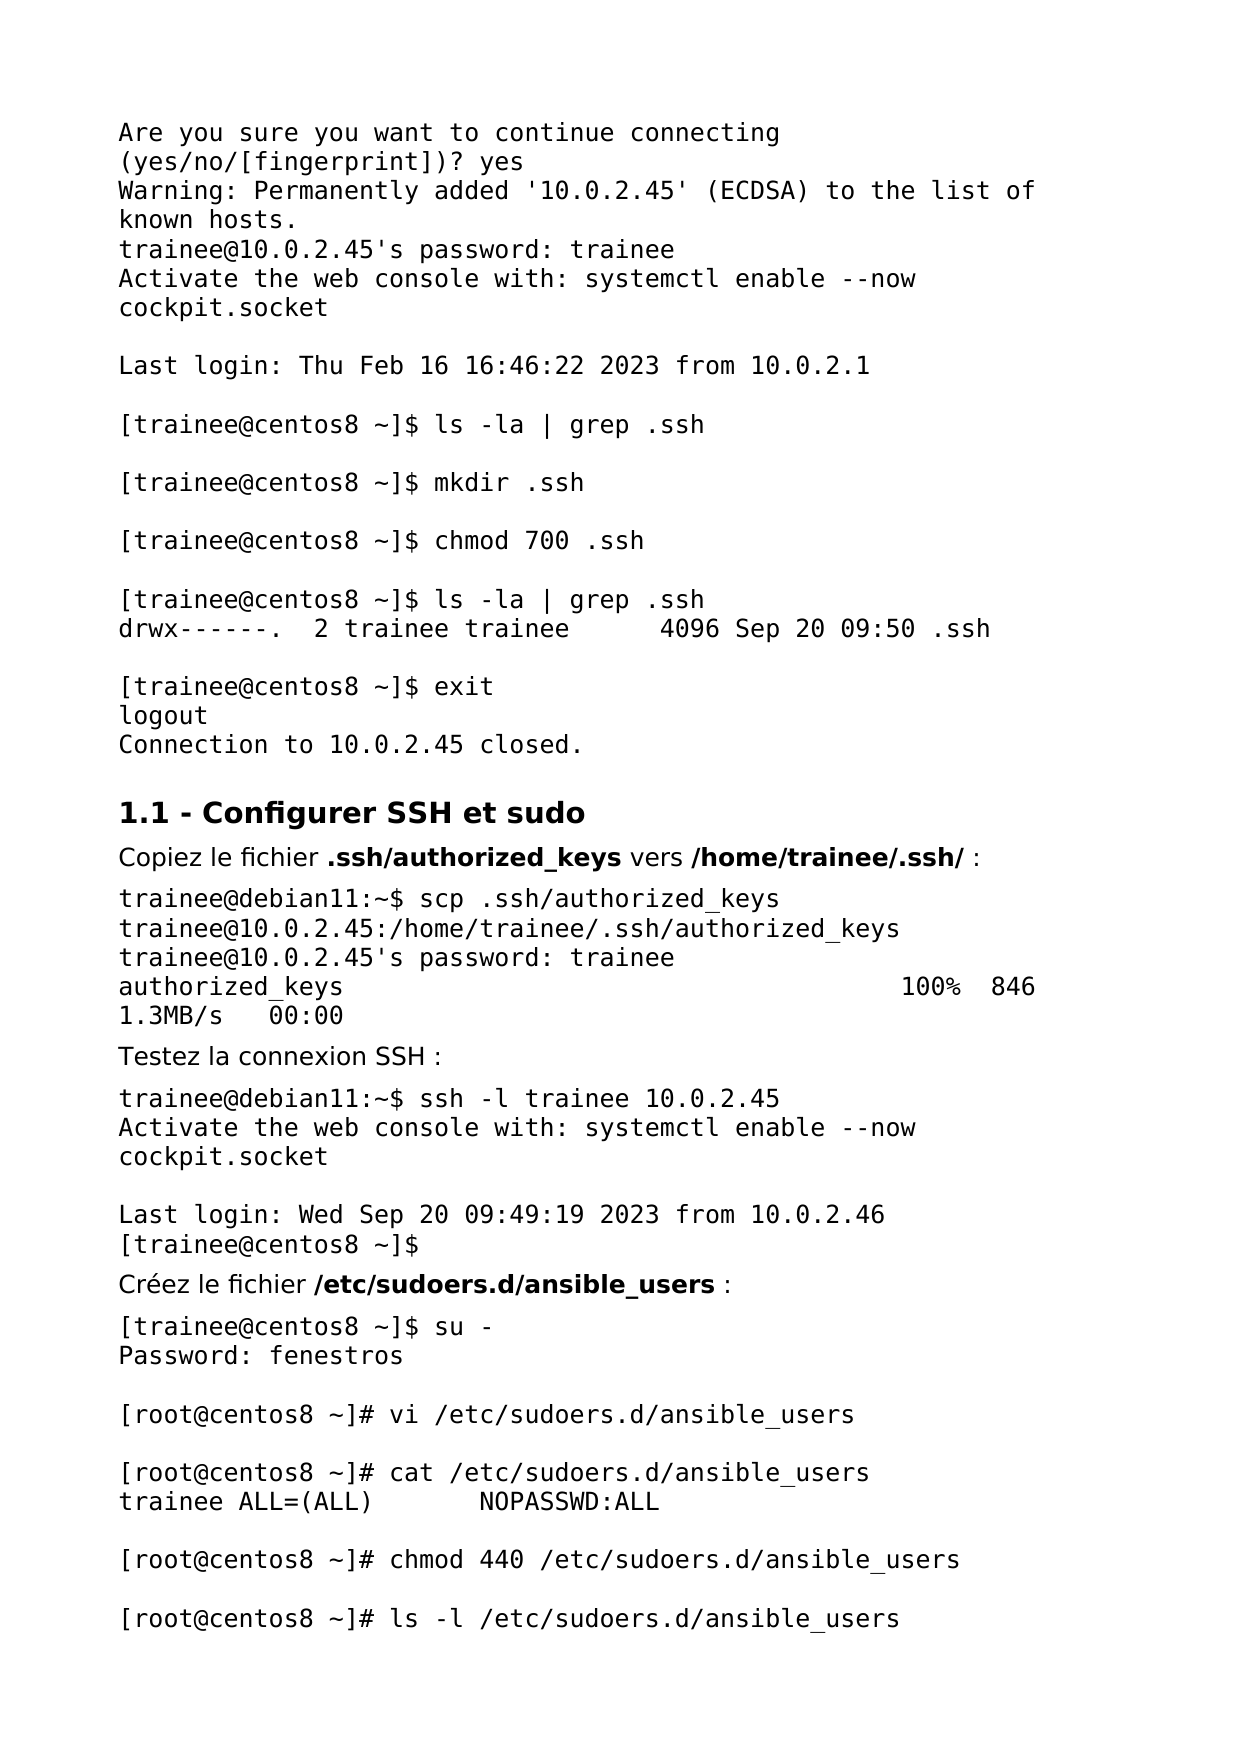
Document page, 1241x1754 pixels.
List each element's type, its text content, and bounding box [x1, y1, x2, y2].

text Copiez le fichier .ssh/authorized_keys vers /home/trainee/.ssh/ : [118, 843, 1122, 872]
text Testez la connexion SSH : [118, 1042, 1122, 1071]
subtitle 1.1 - Configurer SSH et sudo [118, 797, 1122, 831]
text [trainee@centos8 ~]$ su - Password: fenestros [root@centos8 ~]# vi /etc/sudoers.d/ansible_users [root@centos8 ~]# cat /etc/sudoers.d/ansible_users trainee ALL=(ALL) NOPASSWD:ALL [root@centos8 ~]# chmod 440 /etc/sudoers.d/ansible_users [root@centos8 ~]# ls -l /etc/sudoers.d/ansible_users [118, 1312, 1122, 1633]
text Créez le fichier /etc/sudoers.d/ansible_users : [118, 1271, 1122, 1300]
text Are you sure you want to continue connecting (yes/no/[fingerprint])? yes Warning: Permanently added '10.0.2.45' (ECDSA) to the list of known hosts. trainee@10.0.2.45's password: trainee Activate the web console with: systemctl enable --now cockpit.socket Last login: Thu Feb 16 16:46:22 2023 from 10.0.2.1 [trainee@centos8 ~]$ ls -la | grep .ssh [trainee@centos8 ~]$ mkdir .ssh [trainee@centos8 ~]$ chmod 700 .ssh [trainee@centos8 ~]$ ls -la | grep .ssh drwx------. 2 trainee trainee 4096 Sep 20 09:50 .ssh [trainee@centos8 ~]$ exit logout Connection to 10.0.2.45 closed. [118, 118, 1122, 760]
text trainee@debian11:~$ ssh -l trainee 10.0.2.45 Activate the web console with: systemctl enable --now cockpit.socket Last login: Wed Sep 20 09:49:19 2023 from 10.0.2.46 [trainee@centos8 ~]$ [118, 1084, 1122, 1259]
text trainee@debian11:~$ scp .ssh/authorized_keys trainee@10.0.2.45:/home/trainee/.ssh/authorized_keys trainee@10.0.2.45's password: trainee authorized_keys 100% 846 1.3MB/s 00:00 [118, 885, 1122, 1031]
